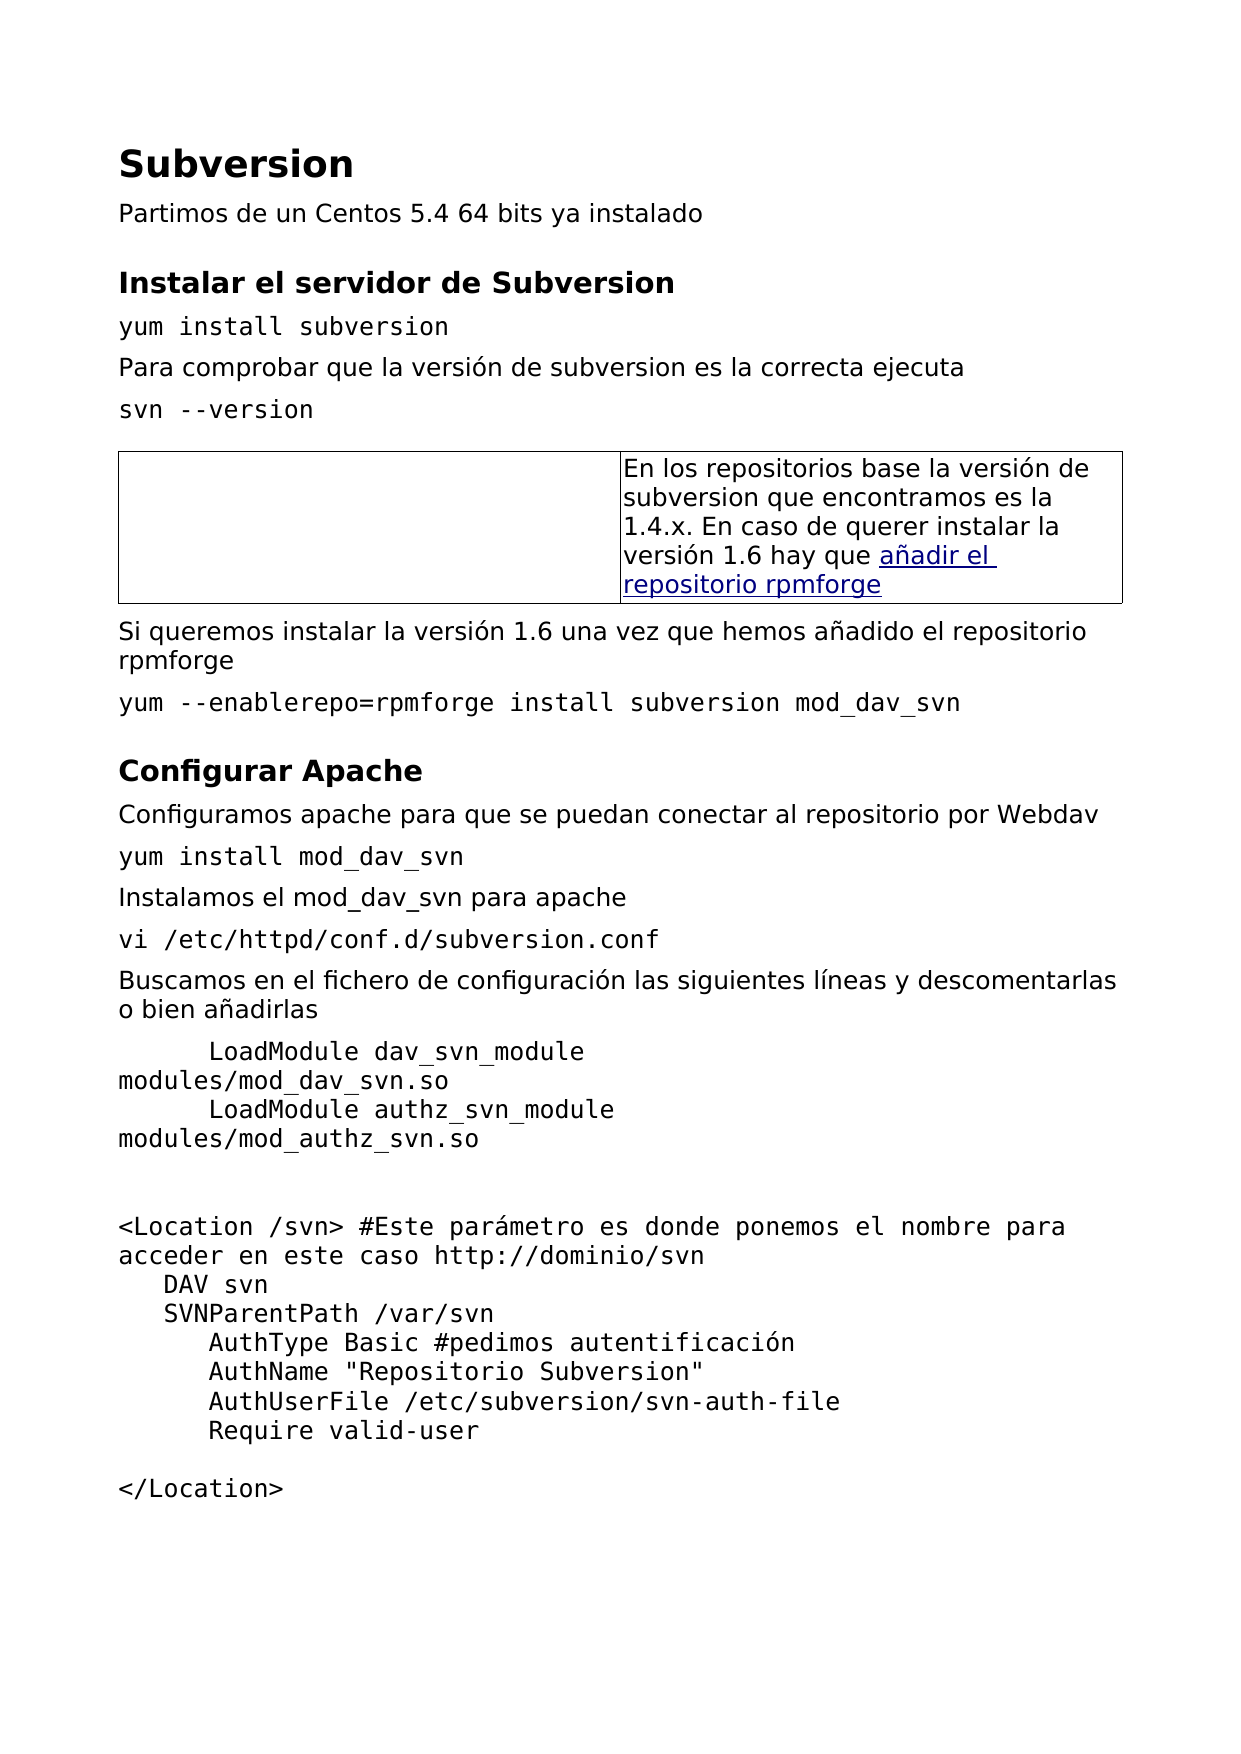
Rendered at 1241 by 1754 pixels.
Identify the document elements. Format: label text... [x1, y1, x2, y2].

text yum install mod_dav_svn [118, 842, 1122, 871]
text svn --version [118, 395, 1122, 424]
text yum --enablerepo=rpmforge install subversion mod_dav_svn [118, 688, 1122, 717]
text yum install subversion [118, 312, 1122, 342]
subtitle Subversion [118, 143, 1122, 187]
text Configuramos apache para que se puedan conectar al repositorio por Webdav [118, 801, 1122, 830]
text Partimos de un Centos 5.4 64 bits ya instalado [118, 199, 1122, 228]
subtitle Configurar Apache [118, 754, 1122, 788]
text LoadModule dav_svn_module modules/mod_dav_svn.so LoadModule authz_svn_module modules/mod_authz_svn.so <Location /svn> #Este parámetro es donde ponemos el nombre para acceder en este caso http://dominio/svn DAV svn SVNParentPath /var/svn AuthType Basic #pedimos autentificación AuthName "Repositorio Subversion" AuthUserFile /etc/subversion/svn-auth-file Require valid-user </Location> [118, 1037, 1122, 1532]
subtitle Instalar el servidor de Subversion [118, 266, 1122, 300]
text Buscamos en el fichero de configuración las siguientes líneas y descomentarlas o bien añadirlas [118, 966, 1122, 1024]
text Si queremos instalar la versión 1.6 una vez que hemos añadido el repositorio rpmforge [118, 617, 1122, 676]
table_header En los repositorios base la versión de subversion que encontramos es la 1.4.x. En caso de querer instalar la versión 1.6 hay que añadir el repositorio rpmforge [621, 452, 1122, 602]
text Para comprobar que la versión de subversion es la correcta ejecuta [118, 353, 1122, 382]
table_header [119, 452, 620, 602]
text vi /etc/httpd/conf.d/subversion.conf [118, 925, 1122, 954]
text Instalamos el mod_dav_svn para apache [118, 883, 1122, 912]
